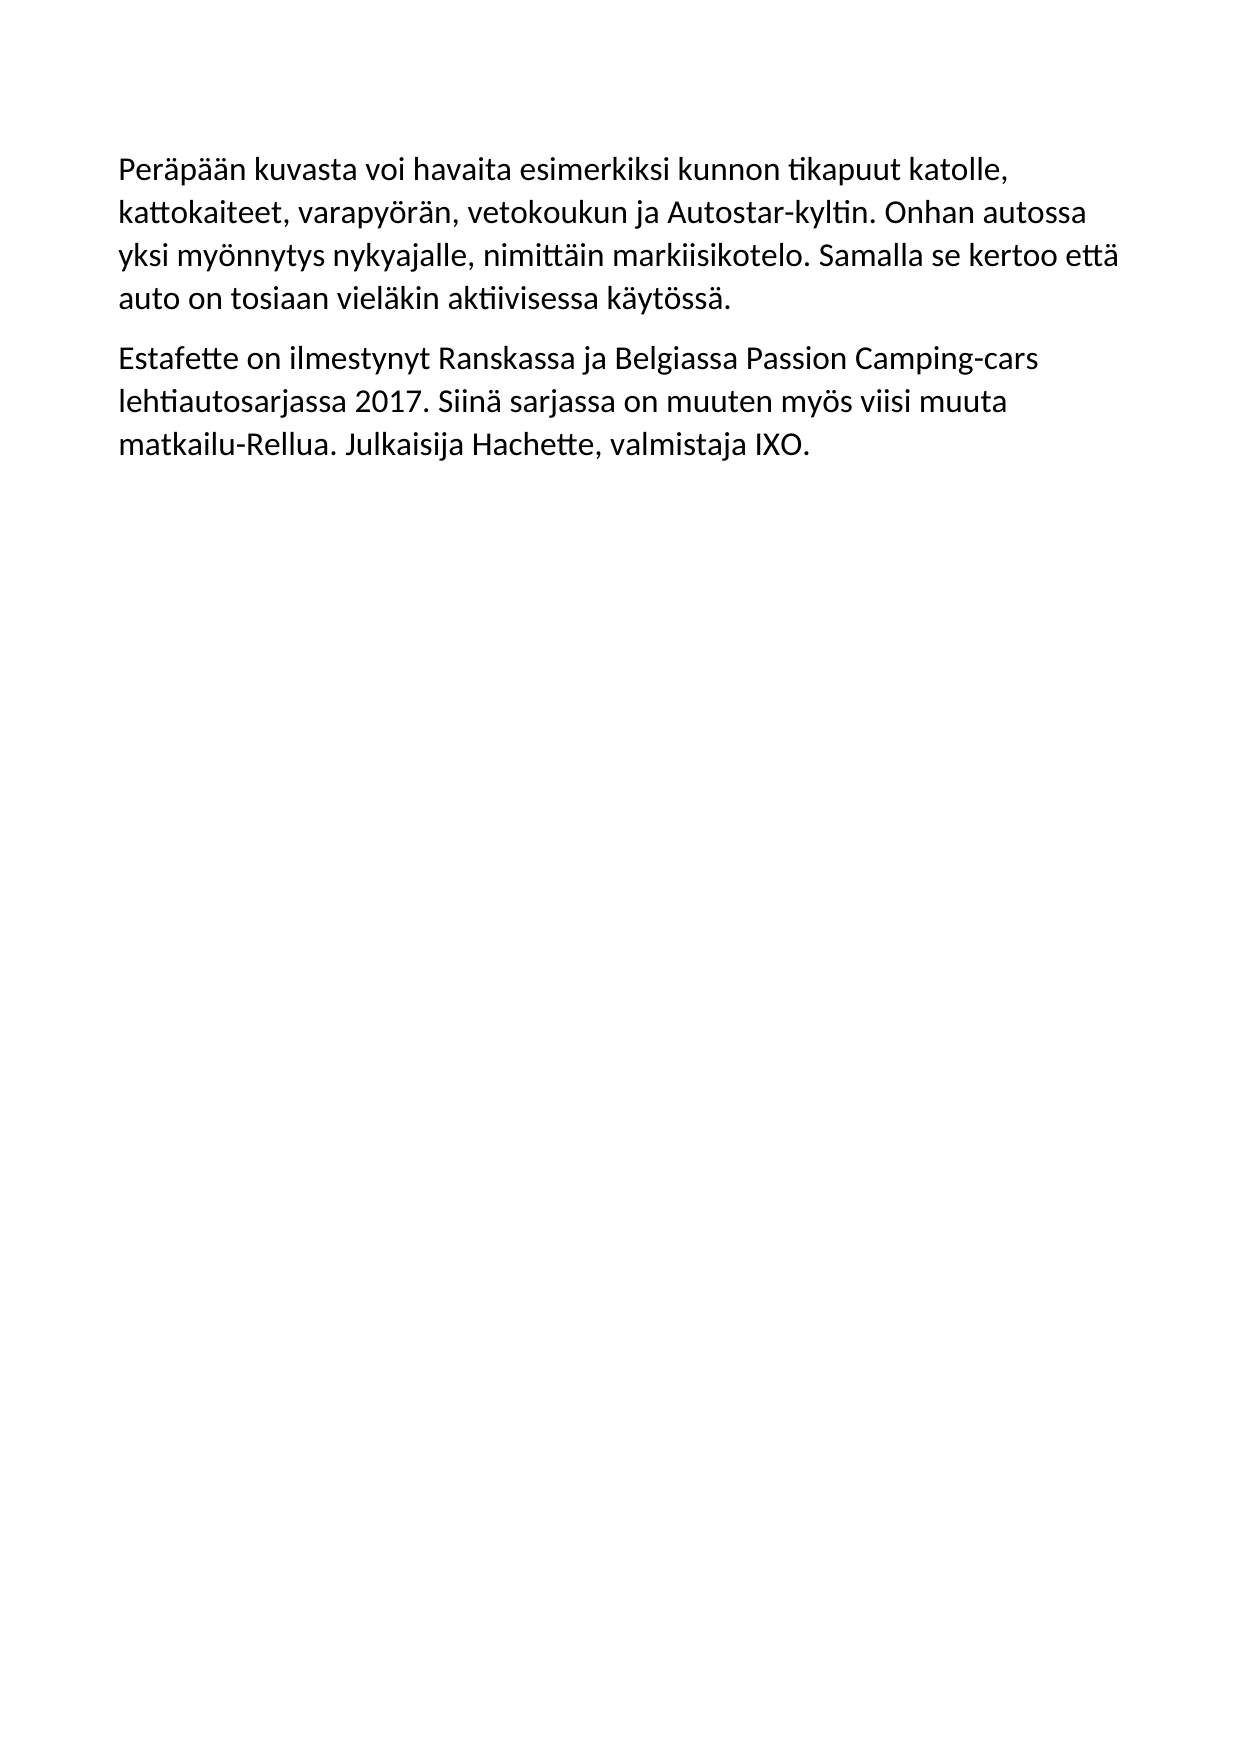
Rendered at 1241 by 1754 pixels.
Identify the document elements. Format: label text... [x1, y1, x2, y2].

text Peräpään kuvasta voi havaita esimerkiksi kunnon tikapuut katolle, kattokaiteet, varapyörän, vetokoukun ja Autostar-kyltin. Onhan autossa yksi myönnytys nykyajalle, nimittäin markiisikotelo. Samalla se kertoo että auto on tosiaan vieläkin aktiivisessa käytössä. [118, 148, 1122, 318]
text Estafette on ilmestynyt Ranskassa ja Belgiassa Passion Camping-cars lehtiautosarjassa 2017. Siinä sarjassa on muuten myös viisi muuta matkailu-Rellua. Julkaisija Hachette, valmistaja IXO. [118, 337, 1122, 464]
